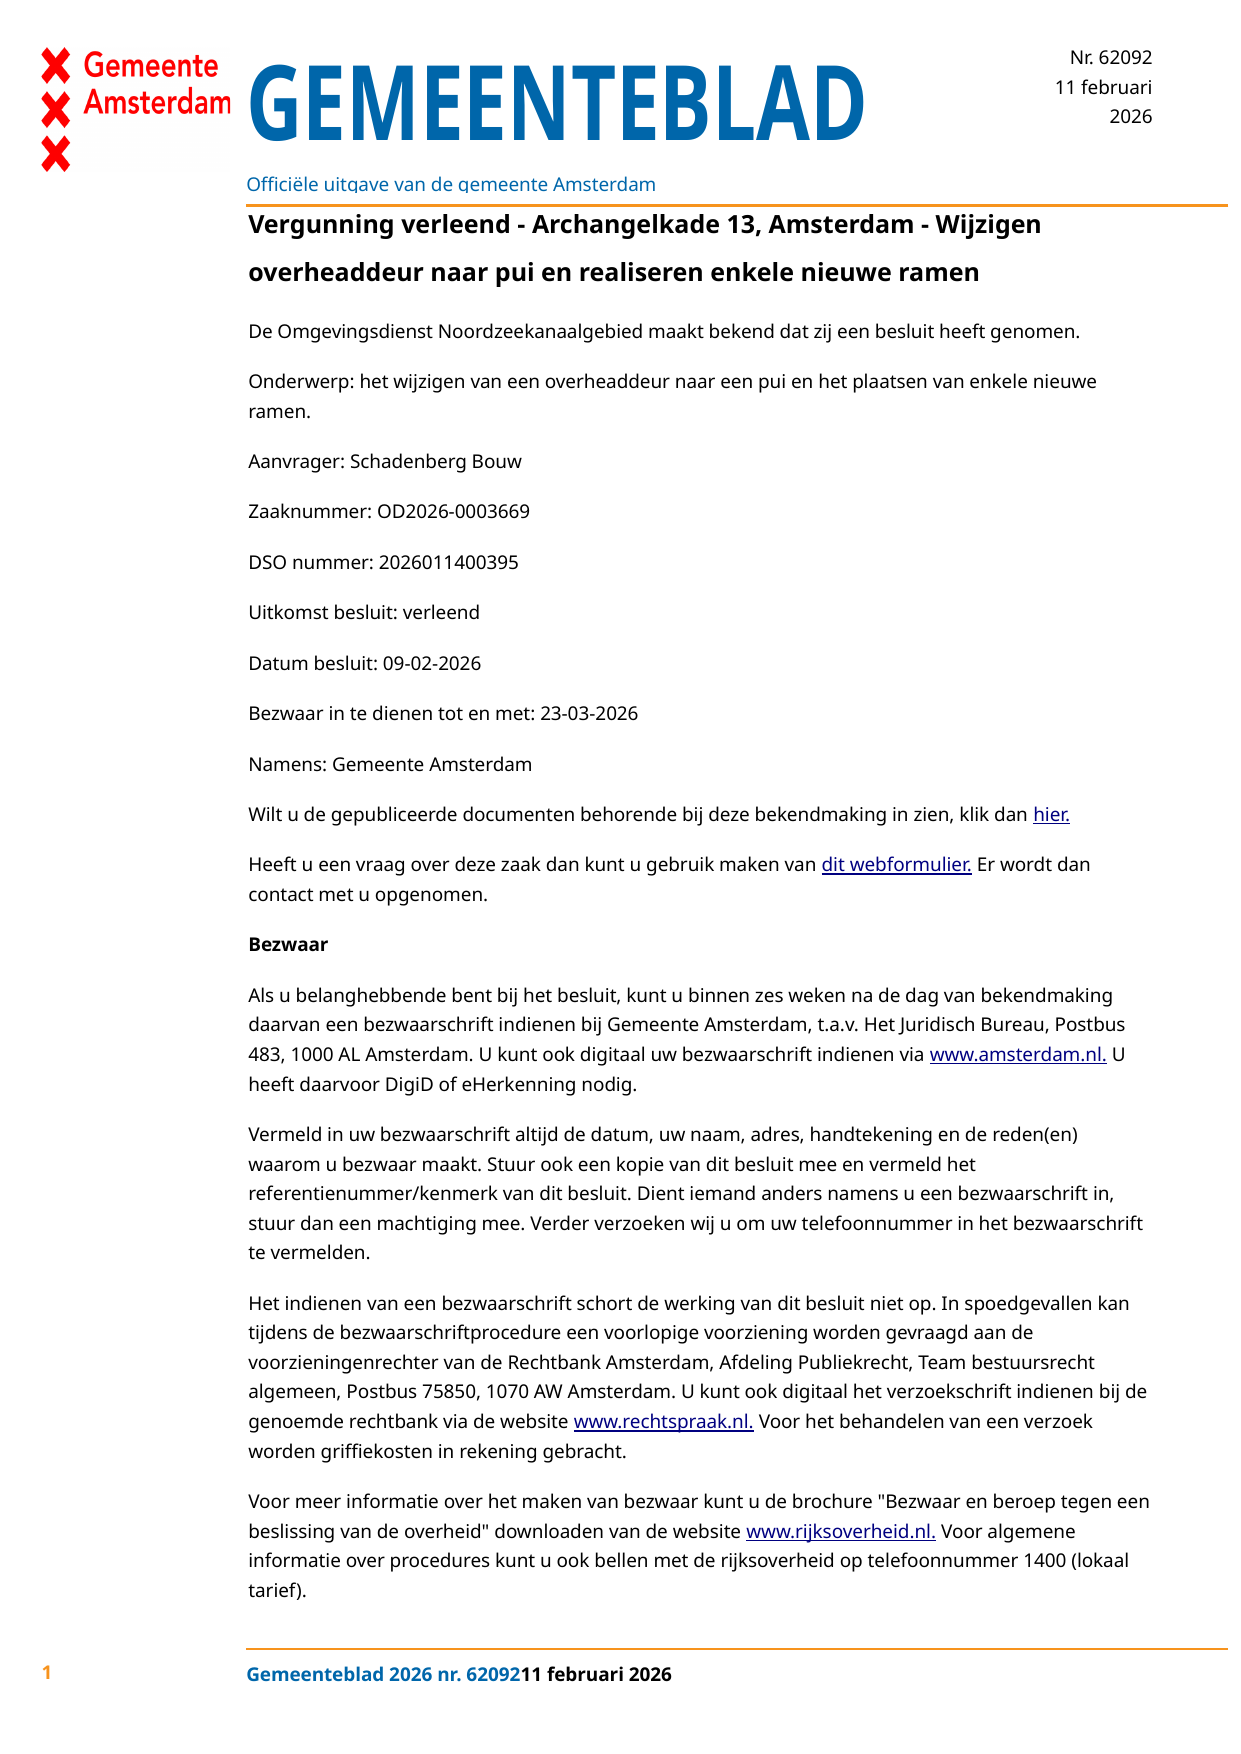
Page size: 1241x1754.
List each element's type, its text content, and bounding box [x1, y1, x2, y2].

text Uitkomst besluit: verleend [248, 599, 1152, 625]
text Zaaknummer: OD2026-0003669 [248, 499, 1152, 524]
text Aanvrager: Schadenberg Bouw [248, 448, 1152, 474]
text Bezwaar [248, 932, 1152, 957]
text Namens: Gemeente Amsterdam [248, 751, 1152, 777]
text Het indienen van een bezwaarschrift schort de werking van dit besluit niet op. In spoedgevallen kan tijdens de bezwaarschriftprocedure een voorlopige voorziening worden gevraagd aan de voorzieningenrechter van de Rechtbank Amsterdam, Afdeling Publiekrecht, Team bestuursrecht algemeen, Postbus 75850, 1070 AW Amsterdam. U kunt ook digitaal het verzoekschrift indienen bij de genoemde rechtbank via de website www.rechtspraak.nl. Voor het behandelen van een verzoek worden griffiekosten in rekening gebracht. [248, 1290, 1152, 1464]
text Als u belanghebbende bent bij het besluit, kunt u binnen zes weken na de dag van bekendmaking daarvan een bezwaarschrift indienen bij Gemeente Amsterdam, t.a.v. Het Juridisch Bureau, Postbus 483, 1000 AL Amsterdam. U kunt ook digitaal uw bezwaarschrift indienen via www.amsterdam.nl. U heeft daarvoor DigiD of eHerkenning nodig. [248, 982, 1152, 1097]
text Voor meer informatie over het maken van bezwaar kunt u de brochure "Bezwaar en beroep tegen een beslissing van de overheid" downloaden van de website www.rijksoverheid.nl. Voor algemene informatie over procedures kunt u ook bellen met de rijksoverheid op telefoonnummer 1400 (lokaal tarief). [248, 1488, 1152, 1603]
text DSO nummer: 2026011400395 [248, 549, 1152, 575]
text De Omgevingsdienst Noordzeekanaalgebied maakt bekend dat zij een besluit heeft genomen. [248, 318, 1152, 344]
text Datum besluit: 09-02-2026 [248, 650, 1152, 676]
text Vermeld in uw bezwaarschrift altijd de datum, uw naam, adres, handtekening en de reden(en) waarom u bezwaar maakt. Stuur ook een kopie van dit besluit mee en vermeld het referentienummer/kenmerk van dit besluit. Dient iemand anders namens u een bezwaarschrift in, stuur dan een machtiging mee. Verder verzoeken wij u om uw telefoonnummer in het bezwaarschrift te vermelden. [248, 1121, 1152, 1265]
text Bezwaar in te dienen tot en met: 23-03-2026 [248, 700, 1152, 726]
text Vergunning verleend - Archangelkade 13, Amsterdam - Wijzigen overheaddeur naar pui en realiseren enkele nieuwe ramen [248, 207, 1152, 288]
text Wilt u de gepubliceerde documenten behorende bij deze bekendmaking in zien, klik dan hier. [248, 801, 1152, 827]
text Heeft u een vraag over deze zaak dan kunt u gebruik maken van dit webformulier. Er wordt dan contact met u opgenomen. [248, 852, 1152, 907]
text Onderwerp: het wijzigen van een overheaddeur naar een pui en het plaatsen van enkele nieuwe ramen. [248, 368, 1152, 424]
picture [41, 47, 231, 172]
